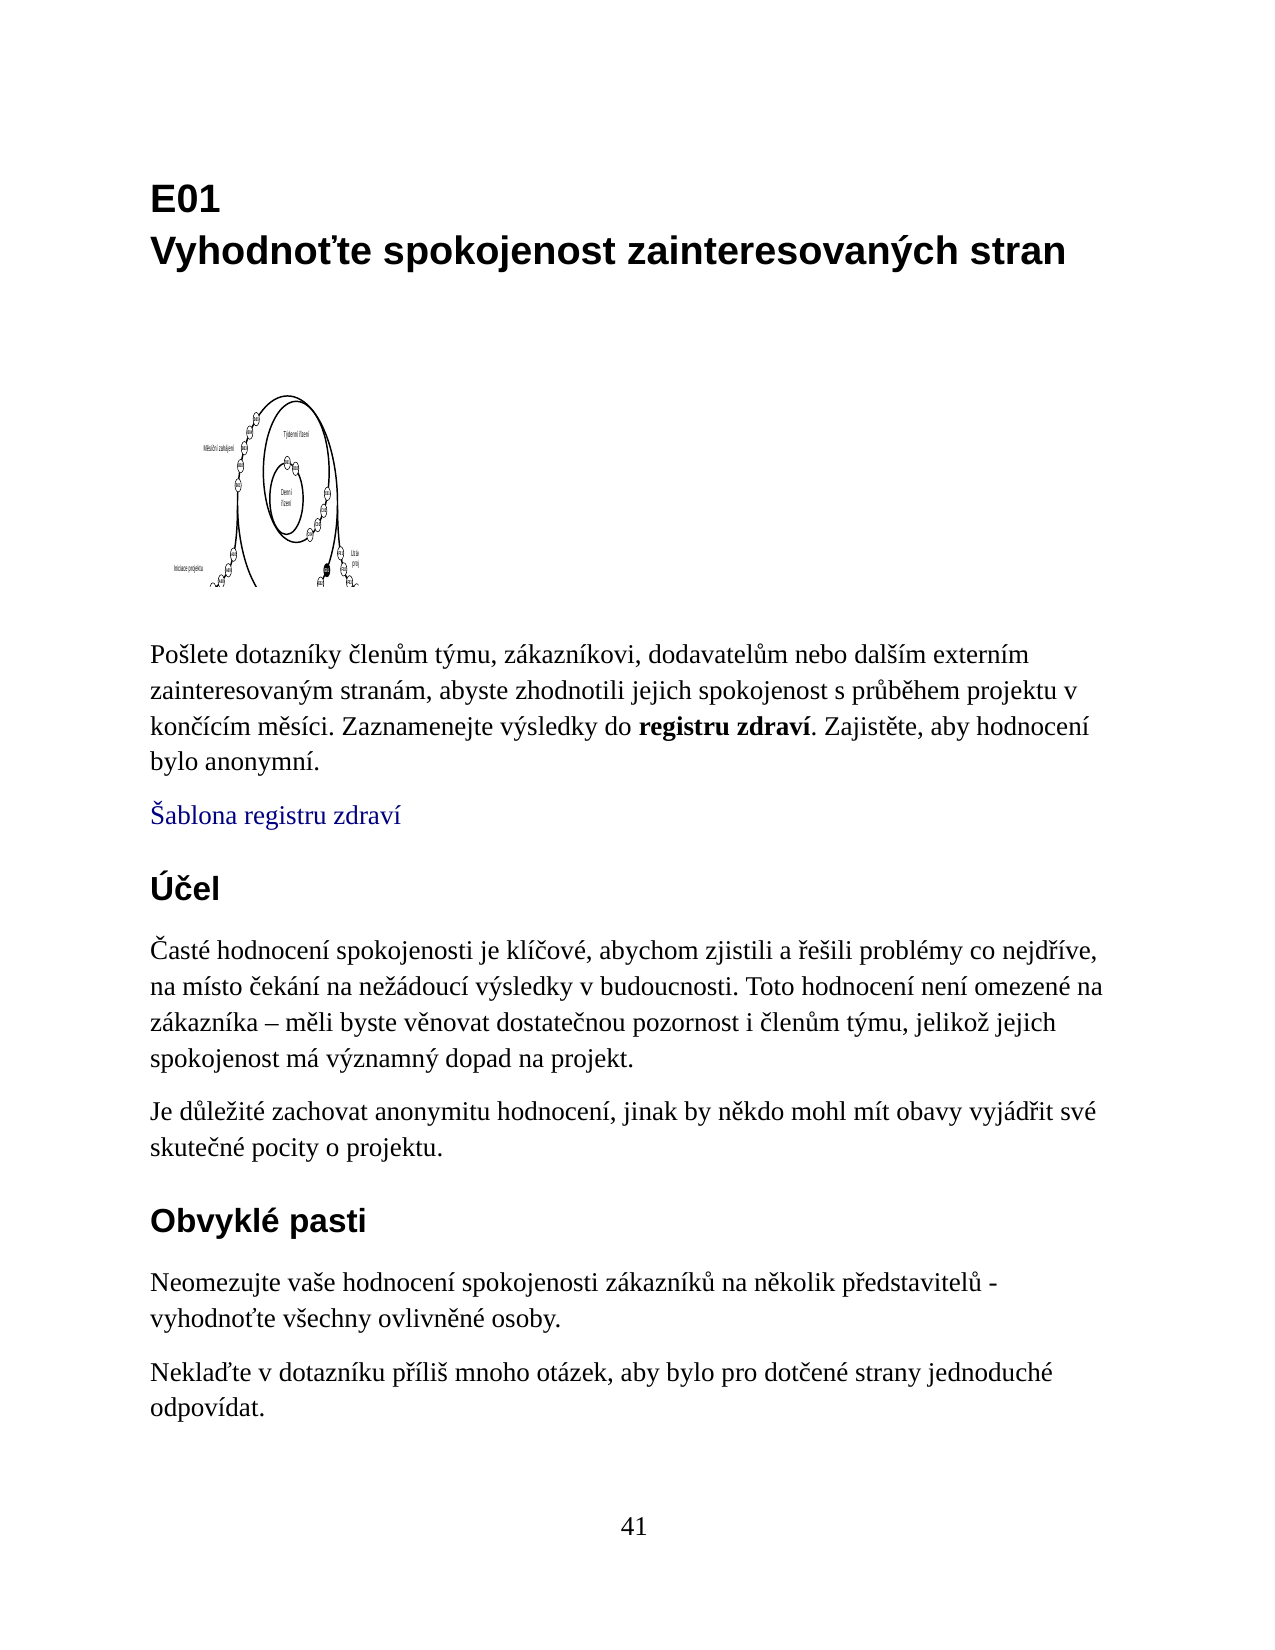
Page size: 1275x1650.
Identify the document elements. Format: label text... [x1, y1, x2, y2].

subtitle Obvyklé pasti [150, 1201, 1125, 1239]
text Je důležité zachovat anonymitu hodnocení, jinak by někdo mohl mít obavy vyjádřit své skutečné pocity o projektu. [150, 1095, 1125, 1162]
text Neomezujte vaše hodnocení spokojenosti zákazníků na několik představitelů - vyhodnoťte všechny ovlivněné osoby. [150, 1266, 1125, 1333]
subtitle E01 Vyhodnoťte spokojenost zainteresovaných stran [150, 175, 1125, 273]
text Neklaďte v dotazníku příliš mnoho otázek, aby bylo pro dotčené strany jednoduché odpovídat. [150, 1356, 1125, 1423]
text Pošlete dotazníky členům týmu, zákazníkovi, dodavatelům nebo dalším externím zainteresovaným stranám, abyste zhodnotili jejich spokojenost s průběhem projektu v končícím měsíci. Zaznamenejte výsledky do registru zdraví. Zajistěte, aby hodnocení bylo anonymní. [150, 638, 1125, 777]
subtitle Účel [150, 869, 1125, 907]
text Časté hodnocení spokojenosti je klíčové, abychom zjistili a řešili problémy co nejdříve, na místo čekání na nežádoucí výsledky v budoucnosti. Toto hodnocení není omezené na zákazníka – měli byste věnovat dostatečnou pozornost i členům týmu, jelikož jejich spokojenost má významný dopad na projekt. [150, 934, 1125, 1073]
text Šablona registru zdraví [150, 799, 1125, 830]
